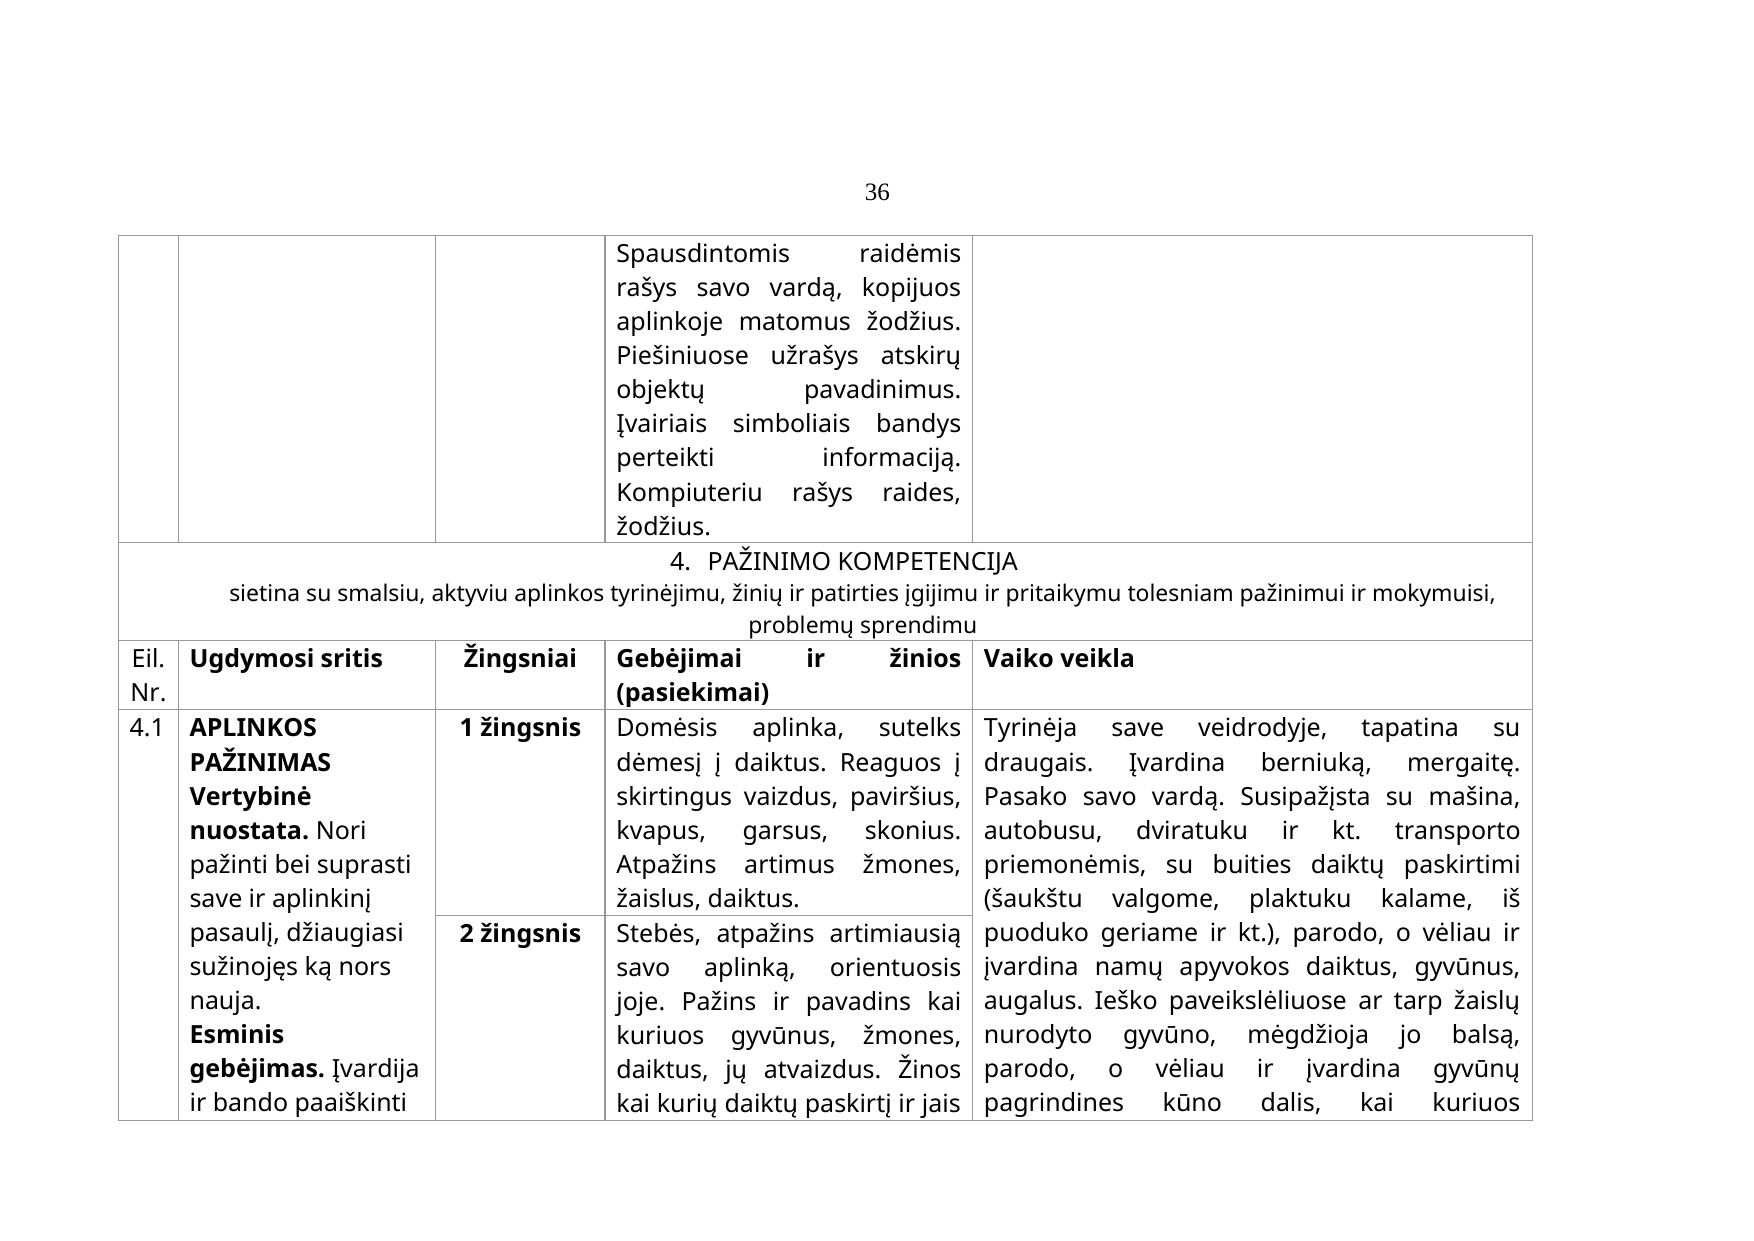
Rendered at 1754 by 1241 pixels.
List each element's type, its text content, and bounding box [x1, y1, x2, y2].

table_cell Stebės, atpažins artimiausią savo aplinką, orientuosis joje. Pažins ir pavadins kai kuriuos gyvūnus, žmones, daiktus, jų atvaizdus. Žinos kai kurių daiktų paskirtį ir jais [606, 916, 972, 1120]
table_cell Gebėjimai ir žinios (pasiekimai) [606, 641, 972, 709]
table_cell Žingsniai [436, 641, 604, 709]
table_cell 2 žingsnis [436, 916, 604, 1120]
table_cell APLINKOS PAŽINIMAS Vertybinė nuostata. Nori pažinti bei suprasti save ir aplinkinį pasaulį, džiaugiasi sužinojęs ką nors nauja. Esminis gebėjimas. Įvardija ir bando paaiškinti [179, 710, 435, 1120]
table_cell Domėsis aplinka, sutelks dėmesį į daiktus. Reaguos į skirtingus vaizdus, paviršius, kvapus, garsus, skonius. Atpažins artimus žmones, žaislus, daiktus. [606, 710, 972, 914]
table_cell 4. PAŽINIMO KOMPETENCIJA sietina su smalsiu, aktyviu aplinkos tyrinėjimu, žinių ir patirties įgijimu ir pritaikymu tolesniam pažinimui ir mokymuisi, problemų sprendimu [119, 543, 1532, 640]
table_cell [119, 236, 178, 542]
table_cell [973, 236, 1532, 542]
table_cell Tyrinėja save veidrodyje, tapatina su draugais. Įvardina berniuką, mergaitę. Pasako savo vardą. Susipažįsta su mašina, autobusu, dviratuku ir kt. transporto priemonėmis, su buities daiktų paskirtimi (šaukštu valgome, plaktuku kalame, iš puoduko geriame ir kt.), parodo, o vėliau ir įvardina namų apyvokos daiktus, gyvūnus, augalus. Ieško paveikslėliuose ar tarp žaislų nurodyto gyvūno, mėgdžioja jo balsą, parodo, o vėliau ir įvardina gyvūnų pagrindines kūno dalis, kai kuriuos [973, 710, 1532, 1120]
table_cell Ugdymosi sritis [179, 641, 435, 709]
table_cell 4.1 [119, 710, 178, 1120]
table_cell [179, 236, 435, 542]
table_cell 1 žingsnis [436, 710, 604, 914]
table_cell Eil. Nr. [119, 641, 178, 709]
table_cell Vaiko veikla [973, 641, 1532, 709]
table_cell Spausdintomis raidėmis rašys savo vardą, kopijuos aplinkoje matomus žodžius. Piešiniuose užrašys atskirų objektų pavadinimus. Įvairiais simboliais bandys perteikti informaciją. Kompiuteriu rašys raides, žodžius. [606, 236, 972, 542]
table_cell [436, 236, 604, 542]
